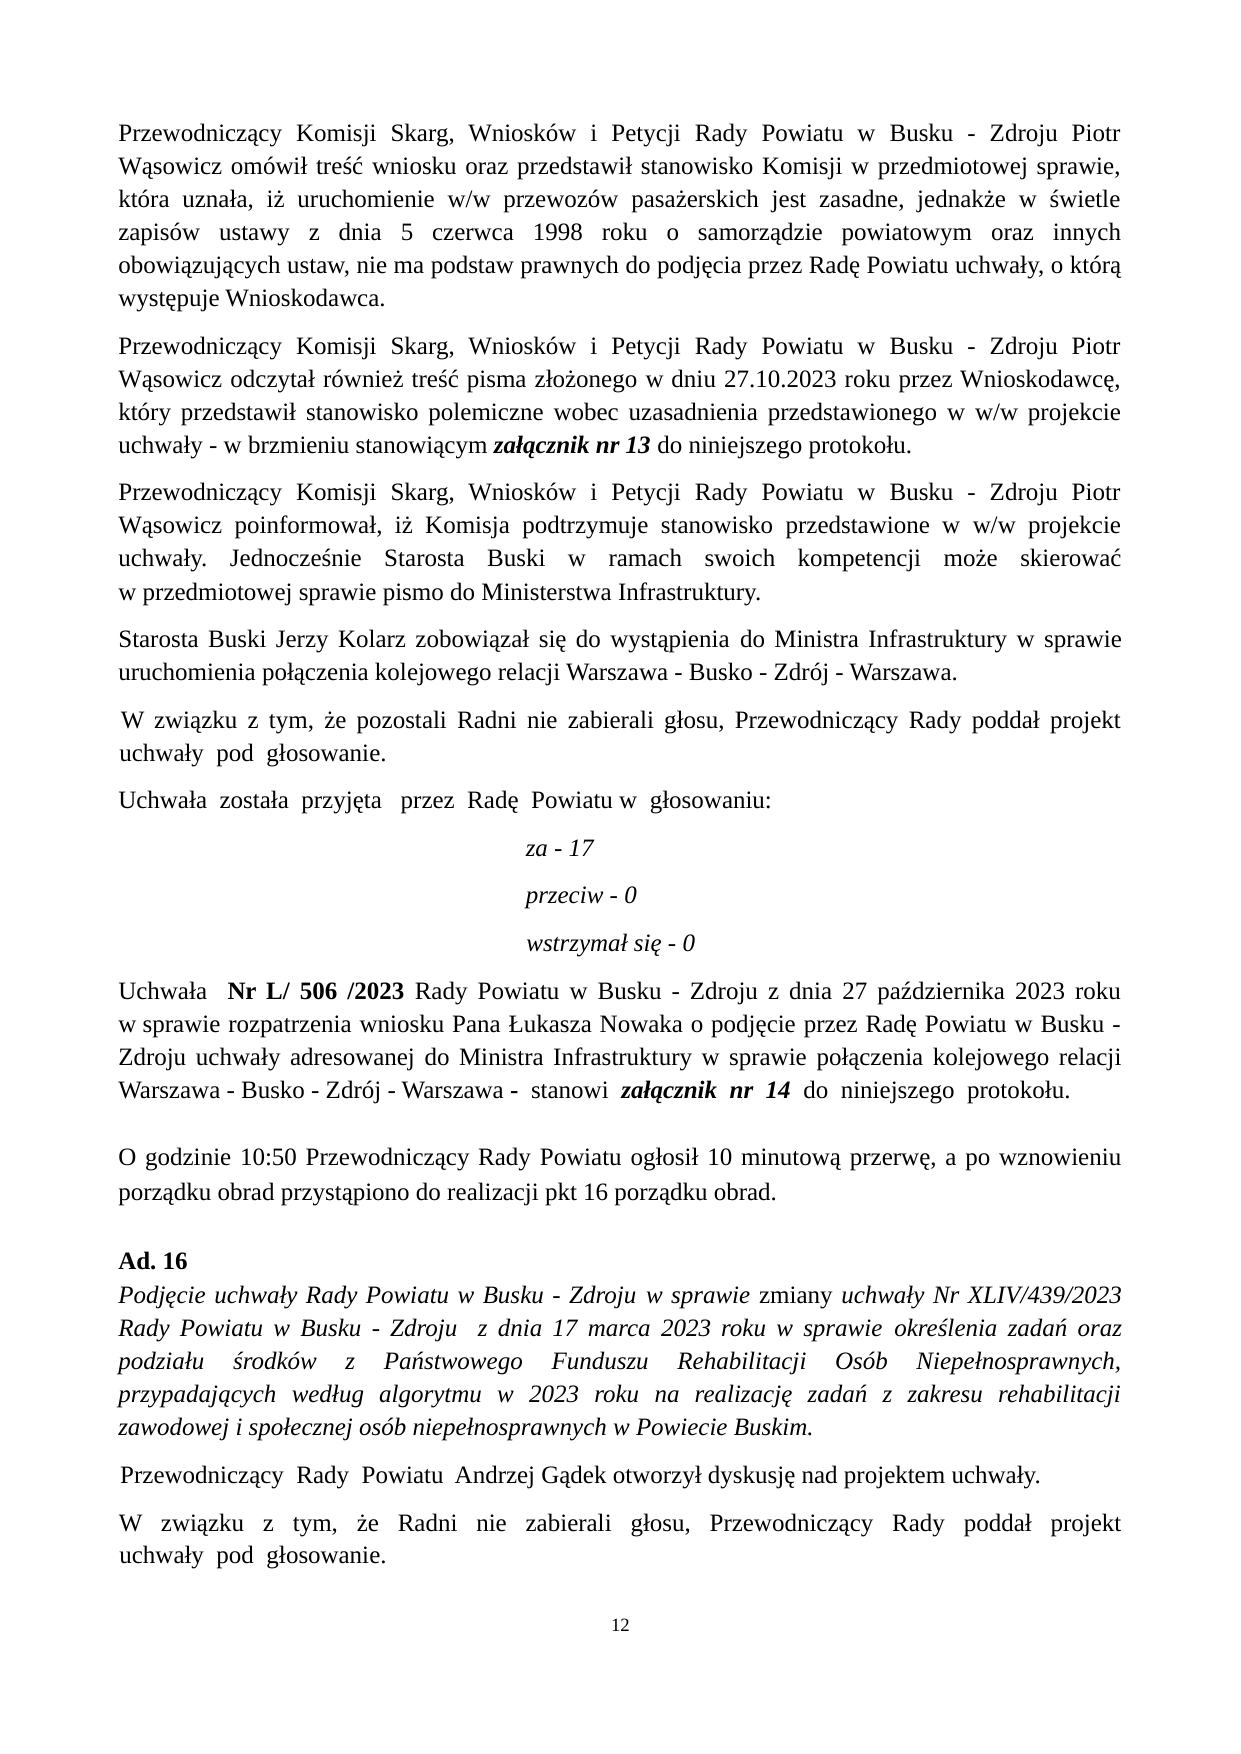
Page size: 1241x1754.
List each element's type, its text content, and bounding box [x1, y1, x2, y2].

text Ad. 16 [118, 1246, 1122, 1274]
text Przewodniczący Komisji Skarg, Wniosków i Petycji Rady Powiatu w Busku - Zdroju Piotr Wąsowicz omówił treść wniosku oraz przedstawił stanowisko Komisji w przedmiotowej sprawie, która uznała, iż uruchomienie w/w przewozów pasażerskich jest zasadne, jednakże w świetle zapisów ustawy z dnia 5 czerwca 1998 roku o samorządzie powiatowym oraz innych obowiązujących ustaw, nie ma podstaw prawnych do podjęcia przez Radę Powiatu uchwały, o którą występuje Wnioskodawca. [118, 118, 1122, 312]
text Podjęcie uchwały Rady Powiatu w Busku - Zdroju w sprawie zmiany uchwały Nr XLIV/439/2023 Rady Powiatu w Busku - Zdroju z dnia 17 marca 2023 roku w sprawie określenia zadań oraz podziału środków z Państwowego Funduszu Rehabilitacji Osób Niepełnosprawnych, przypadających według algorytmu w 2023 roku na realizację zadań z zakresu rehabilitacji zawodowej i społecznej osób niepełnosprawnych w Powiecie Buskim. [118, 1280, 1122, 1441]
text Starosta Buski Jerzy Kolarz zobowiązał się do wystąpienia do Ministra Infrastruktury w sprawie uruchomienia połączenia kolejowego relacji Warszawa - Busko - Zdrój - Warszawa. [118, 624, 1122, 686]
text O godzinie 10:50 Przewodniczący Rady Powiatu ogłosił 10 minutową przerwę, a po wznowieniu porządku obrad przystąpiono do realizacji pkt 16 porządku obrad. [118, 1142, 1122, 1206]
list W związku z tym, że Radni nie zabierali głosu, Przewodniczący Rady poddał projekt uchwały pod głosowanie. [100, 1508, 1122, 1569]
list W związku z tym, że pozostali Radni nie zabierali głosu, Przewodniczący Rady poddał projekt uchwały pod głosowanie. [100, 705, 1122, 767]
list za - 17 [526, 833, 1122, 862]
text Przewodniczący Komisji Skarg, Wniosków i Petycji Rady Powiatu w Busku - Zdroju Piotr Wąsowicz odczytał również treść pisma złożonego w dniu 27.10.2023 roku przez Wnioskodawcę, który przedstawił stanowisko polemiczne wobec uzasadnienia przedstawionego w w/w projekcie uchwały - w brzmieniu stanowiącym załącznik nr 13 do niniejszego protokołu. [118, 331, 1122, 459]
list wstrzymał się - 0 [89, 928, 1122, 957]
text Przewodniczący Komisji Skarg, Wniosków i Petycji Rady Powiatu w Busku - Zdroju Piotr Wąsowicz poinformował, iż Komisja podtrzymuje stanowisko przedstawione w w/w projekcie uchwały. Jednocześnie Starosta Buski w ramach swoich kompetencji może skierować w przedmiotowej sprawie pismo do Ministerstwa Infrastruktury. [118, 477, 1122, 605]
list przeciw - 0 [526, 881, 1122, 909]
text Uchwała Nr L/ 506 /2023 Rady Powiatu w Busku - Zdroju z dnia 27 października 2023 roku w sprawie rozpatrzenia wniosku Pana Łukasza Nowaka o podjęcie przez Radę Powiatu w Busku - Zdroju uchwały adresowanej do Ministra Infrastruktury w sprawie połączenia kolejowego relacji Warszawa - Busko - Zdrój - Warszawa - stanowi załącznik nr 14 do niniejszego protokołu. [118, 976, 1122, 1104]
list Przewodniczący Rady Powiatu Andrzej Gądek otworzył dyskusję nad projektem uchwały. [89, 1460, 1122, 1489]
list Uchwała została przyjęta przez Radę Powiatu w głosowaniu: [118, 785, 1122, 814]
